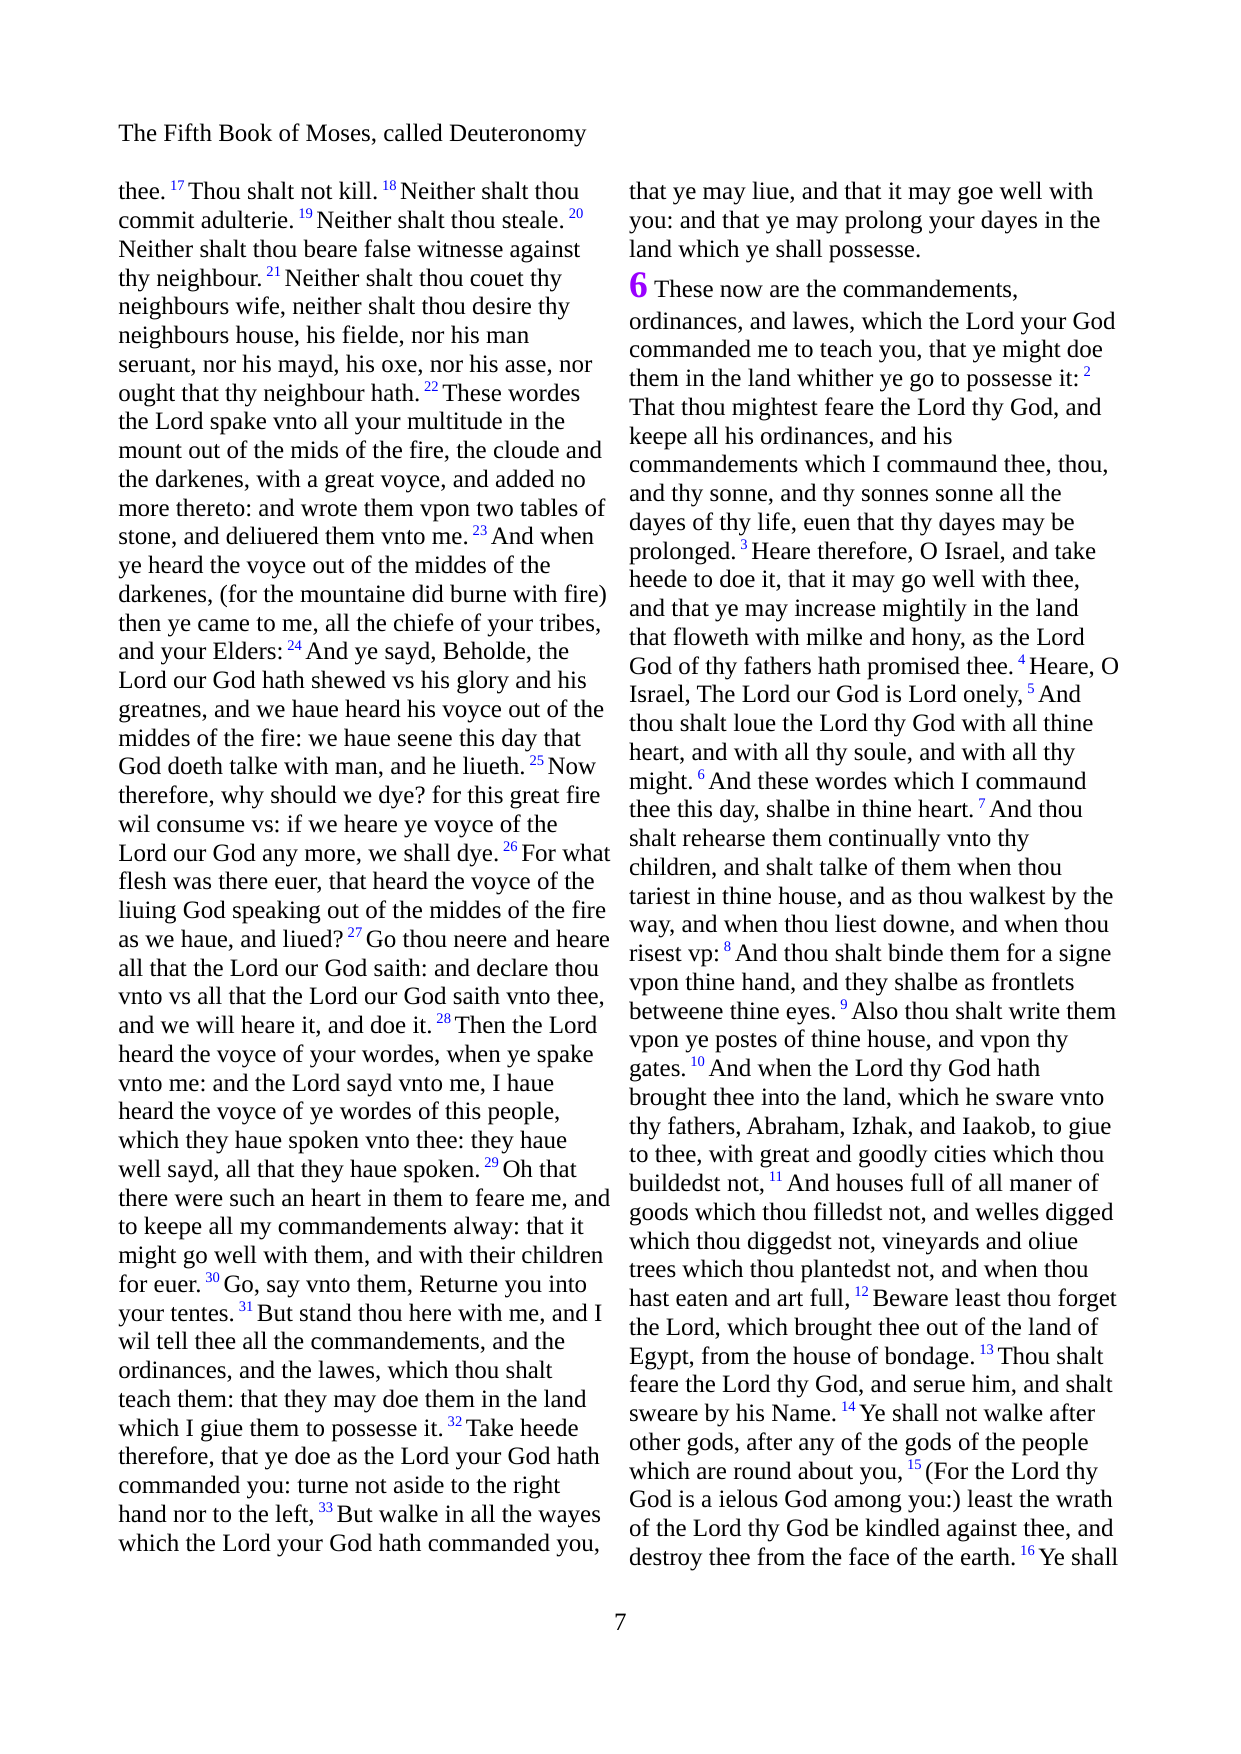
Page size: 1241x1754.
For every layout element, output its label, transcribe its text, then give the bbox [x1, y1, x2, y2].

text that ye may liue, and that it may goe well with you: and that ye may prolong your dayes in the land which ye shall possesse. [629, 176, 1122, 263]
text thee. 17 Thou shalt not kill. 18 Neither shalt thou commit adulterie. 19 Neither shalt thou steale. 20 Neither shalt thou beare false witnesse against thy neighbour. 21 Neither shalt thou couet thy neighbours wife, neither shalt thou desire thy neighbours house, his fielde, nor his man seruant, nor his mayd, his oxe, nor his asse, nor ought that thy neighbour hath. 22 These wordes the Lord spake vnto all your multitude in the mount out of the mids of the fire, the cloude and the darkenes, with a great voyce, and added no more thereto: and wrote them vpon two tables of stone, and deliuered them vnto me. 23 And when ye heard the voyce out of the middes of the darkenes, (for the mountaine did burne with fire) then ye came to me, all the chiefe of your tribes, and your Elders: 24 And ye sayd, Beholde, the Lord our God hath shewed vs his glory and his greatnes, and we haue heard his voyce out of the middes of the fire: we haue seene this day that God doeth talke with man, and he liueth. 25 Now therefore, why should we dye? for this great fire wil consume vs: if we heare ye voyce of the Lord our God any more, we shall dye. 26 For what flesh was there euer, that heard the voyce of the liuing God speaking out of the middes of the fire as we haue, and liued? 27 Go thou neere and heare all that the Lord our God saith: and declare thou vnto vs all that the Lord our God saith vnto thee, and we will heare it, and doe it. 28 Then the Lord heard the voyce of your wordes, when ye spake vnto me: and the Lord sayd vnto me, I haue heard the voyce of ye wordes of this people, which they haue spoken vnto thee: they haue well sayd, all that they haue spoken. 29 Oh that there were such an heart in them to feare me, and to keepe all my commandements alway: that it might go well with them, and with their children for euer. 30 Go, say vnto them, Returne you into your tentes. 31 But stand thou here with me, and I wil tell thee all the commandements, and the ordinances, and the lawes, which thou shalt teach them: that they may doe them in the land which I giue them to possesse it. 32 Take heede therefore, that ye doe as the Lord your God hath commanded you: turne not aside to the right hand nor to the left, 33 But walke in all the wayes which the Lord your God hath commanded you, [118, 176, 611, 1556]
text 6 These now are the commandements, ordinances, and lawes, which the Lord your God commanded me to teach you, that ye might doe them in the land whither ye go to possesse it: 2 That thou mightest feare the Lord thy God, and keepe all his ordinances, and his commandements which I commaund thee, thou, and thy sonne, and thy sonnes sonne all the dayes of thy life, euen that thy dayes may be prolonged. 3 Heare therefore, O Israel, and take heede to doe it, that it may go well with thee, and that ye may increase mightily in the land that floweth with milke and hony, as the Lord God of thy fathers hath promised thee. 4 Heare, O Israel, The Lord our God is Lord onely, 5 And thou shalt loue the Lord thy God with all thine heart, and with all thy soule, and with all thy might. 6 And these wordes which I commaund thee this day, shalbe in thine heart. 7 And thou shalt rehearse them continually vnto thy children, and shalt talke of them when thou tariest in thine house, and as thou walkest by the way, and when thou liest downe, and when thou risest vp: 8 And thou shalt binde them for a signe vpon thine hand, and they shalbe as frontlets betweene thine eyes. 9 Also thou shalt write them vpon ye postes of thine house, and vpon thy gates. 10 And when the Lord thy God hath brought thee into the land, which he sware vnto thy fathers, Abraham, Izhak, and Iaakob, to giue to thee, with great and goodly cities which thou buildedst not, 11 And houses full of all maner of goods which thou filledst not, and welles digged which thou diggedst not, vineyards and oliue trees which thou plantedst not, and when thou hast eaten and art full, 12 Beware least thou forget the Lord, which brought thee out of the land of Egypt, from the house of bondage. 13 Thou shalt feare the Lord thy God, and serue him, and shalt sweare by his Name. 14 Ye shall not walke after other gods, after any of the gods of the people which are round about you, 15 (For the Lord thy God is a ielous God among you:) least the wrath of the Lord thy God be kindled against thee, and destroy thee from the face of the earth. 16 Ye shall [629, 263, 1122, 1571]
